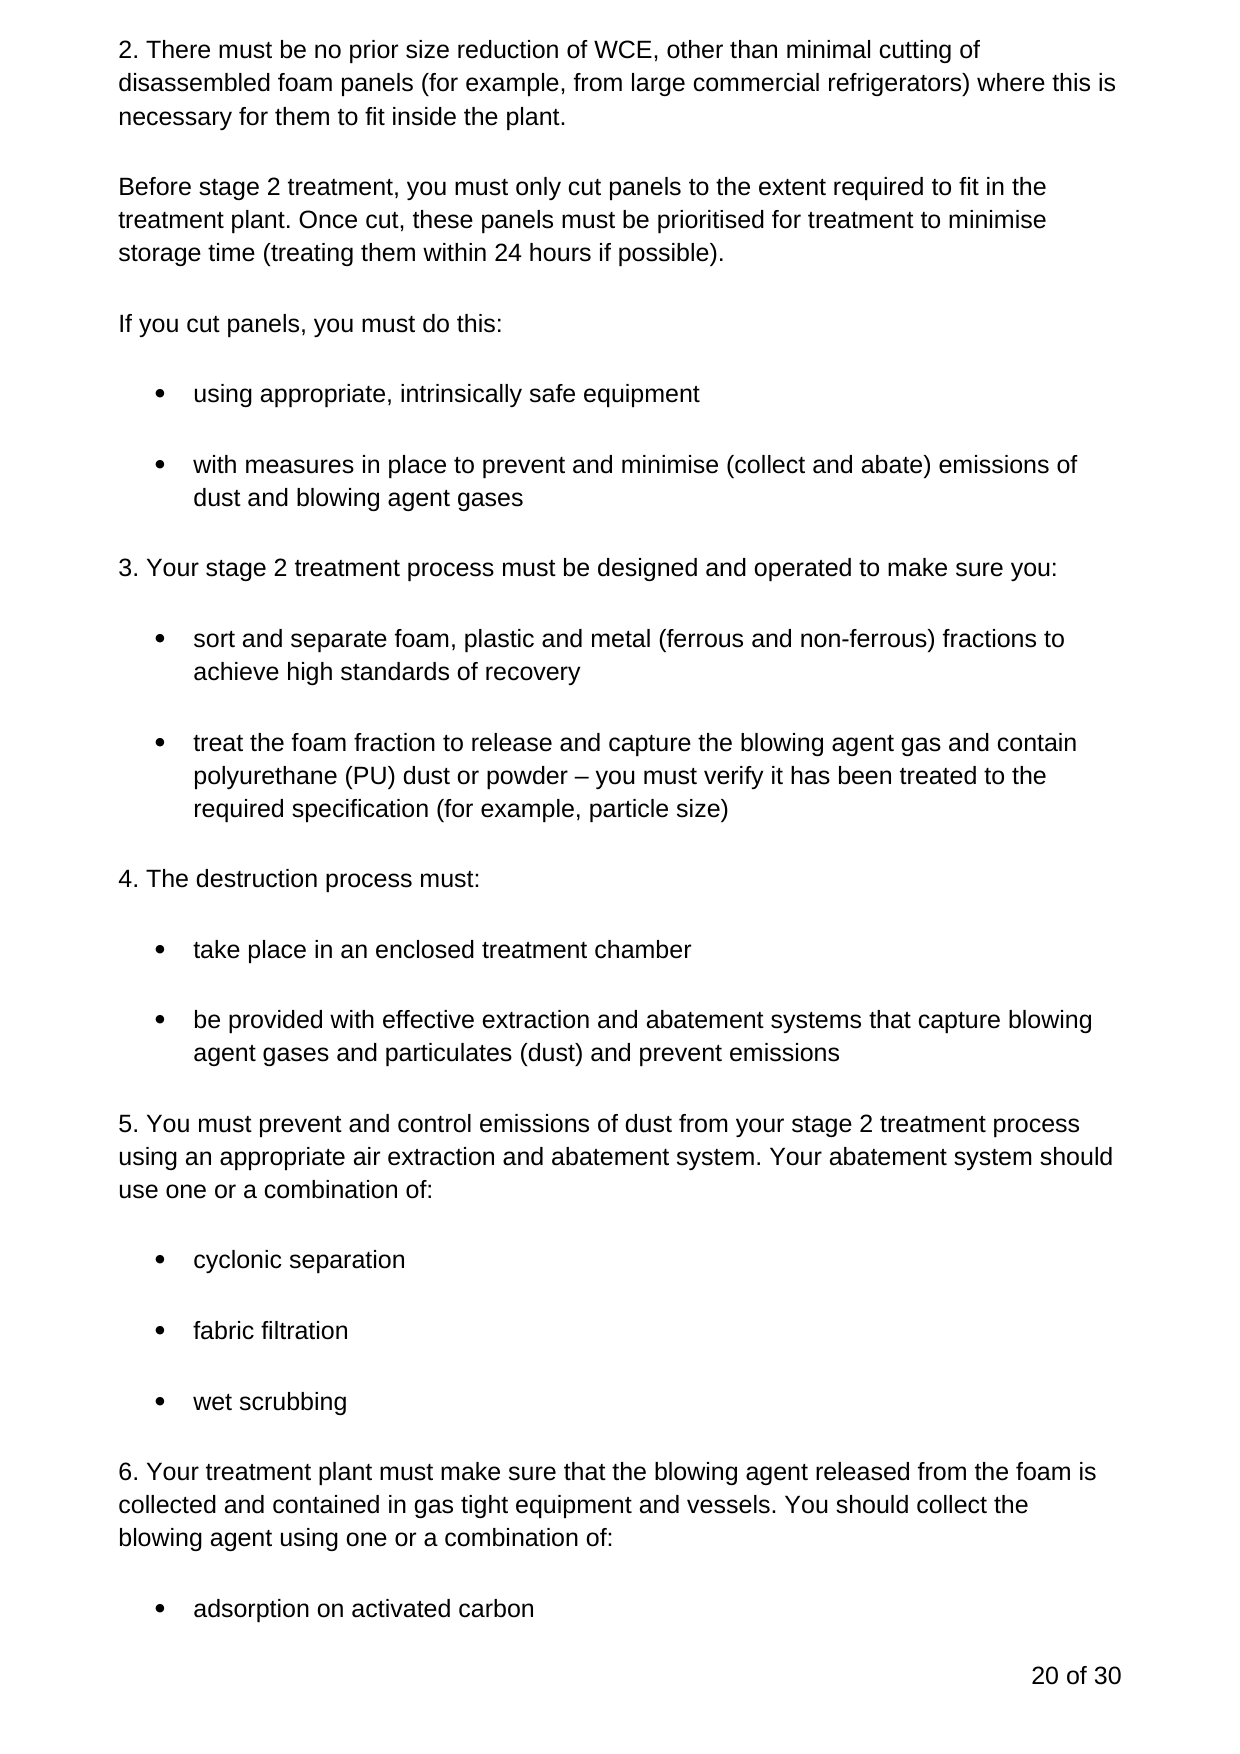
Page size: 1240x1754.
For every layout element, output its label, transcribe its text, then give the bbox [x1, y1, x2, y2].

text 2. There must be no prior size reduction of WCE, other than minimal cutting of disassembled foam panels (for example, from large commercial refrigerators) where this is necessary for them to fit inside the plant. [118, 35, 1121, 130]
list adsorption on activated carbon [156, 1594, 1121, 1623]
text Before stage 2 treatment, you must only cut panels to the extent required to fit in the treatment plant. Once cut, these panels must be prioritised for treatment to minimise storage time (treating them within 24 hours if possible). [118, 172, 1121, 267]
text 4. The destruction process must: [118, 864, 1121, 893]
list take place in an enclosed treatment chamber [156, 935, 1121, 963]
text 5. You must prevent and control emissions of dust from your stage 2 treatment process using an appropriate air extraction and abatement system. Your abatement system should use one or a combination of: [118, 1109, 1121, 1204]
list treat the foam fraction to release and capture the blowing agent gas and contain polyurethane (PU) dust or powder – you must verify it has been treated to the required specification (for example, particle size) [156, 727, 1121, 822]
text If you cut panels, you must do this: [118, 308, 1121, 337]
list wet scrubbing [156, 1387, 1121, 1416]
list be provided with effective extraction and abatement systems that capture blowing agent gases and particulates (dust) and prevent emissions [156, 1005, 1121, 1067]
list with measures in place to prevent and minimise (collect and abate) emissions of dust and blowing agent gases [156, 450, 1121, 512]
list fabric filtration [156, 1316, 1121, 1345]
list sort and separate foam, plastic and metal (ferrous and non-ferrous) fractions to achieve high standards of recovery [156, 624, 1121, 686]
text 3. Your stage 2 treatment process must be designed and operated to make sure you: [118, 553, 1121, 582]
text 6. Your treatment plant must make sure that the blowing agent released from the foam is collected and contained in gas tight equipment and vessels. You should collect the blowing agent using one or a combination of: [118, 1457, 1121, 1552]
list cyclonic separation [156, 1246, 1121, 1274]
list using appropriate, intrinsically safe equipment [156, 379, 1121, 408]
